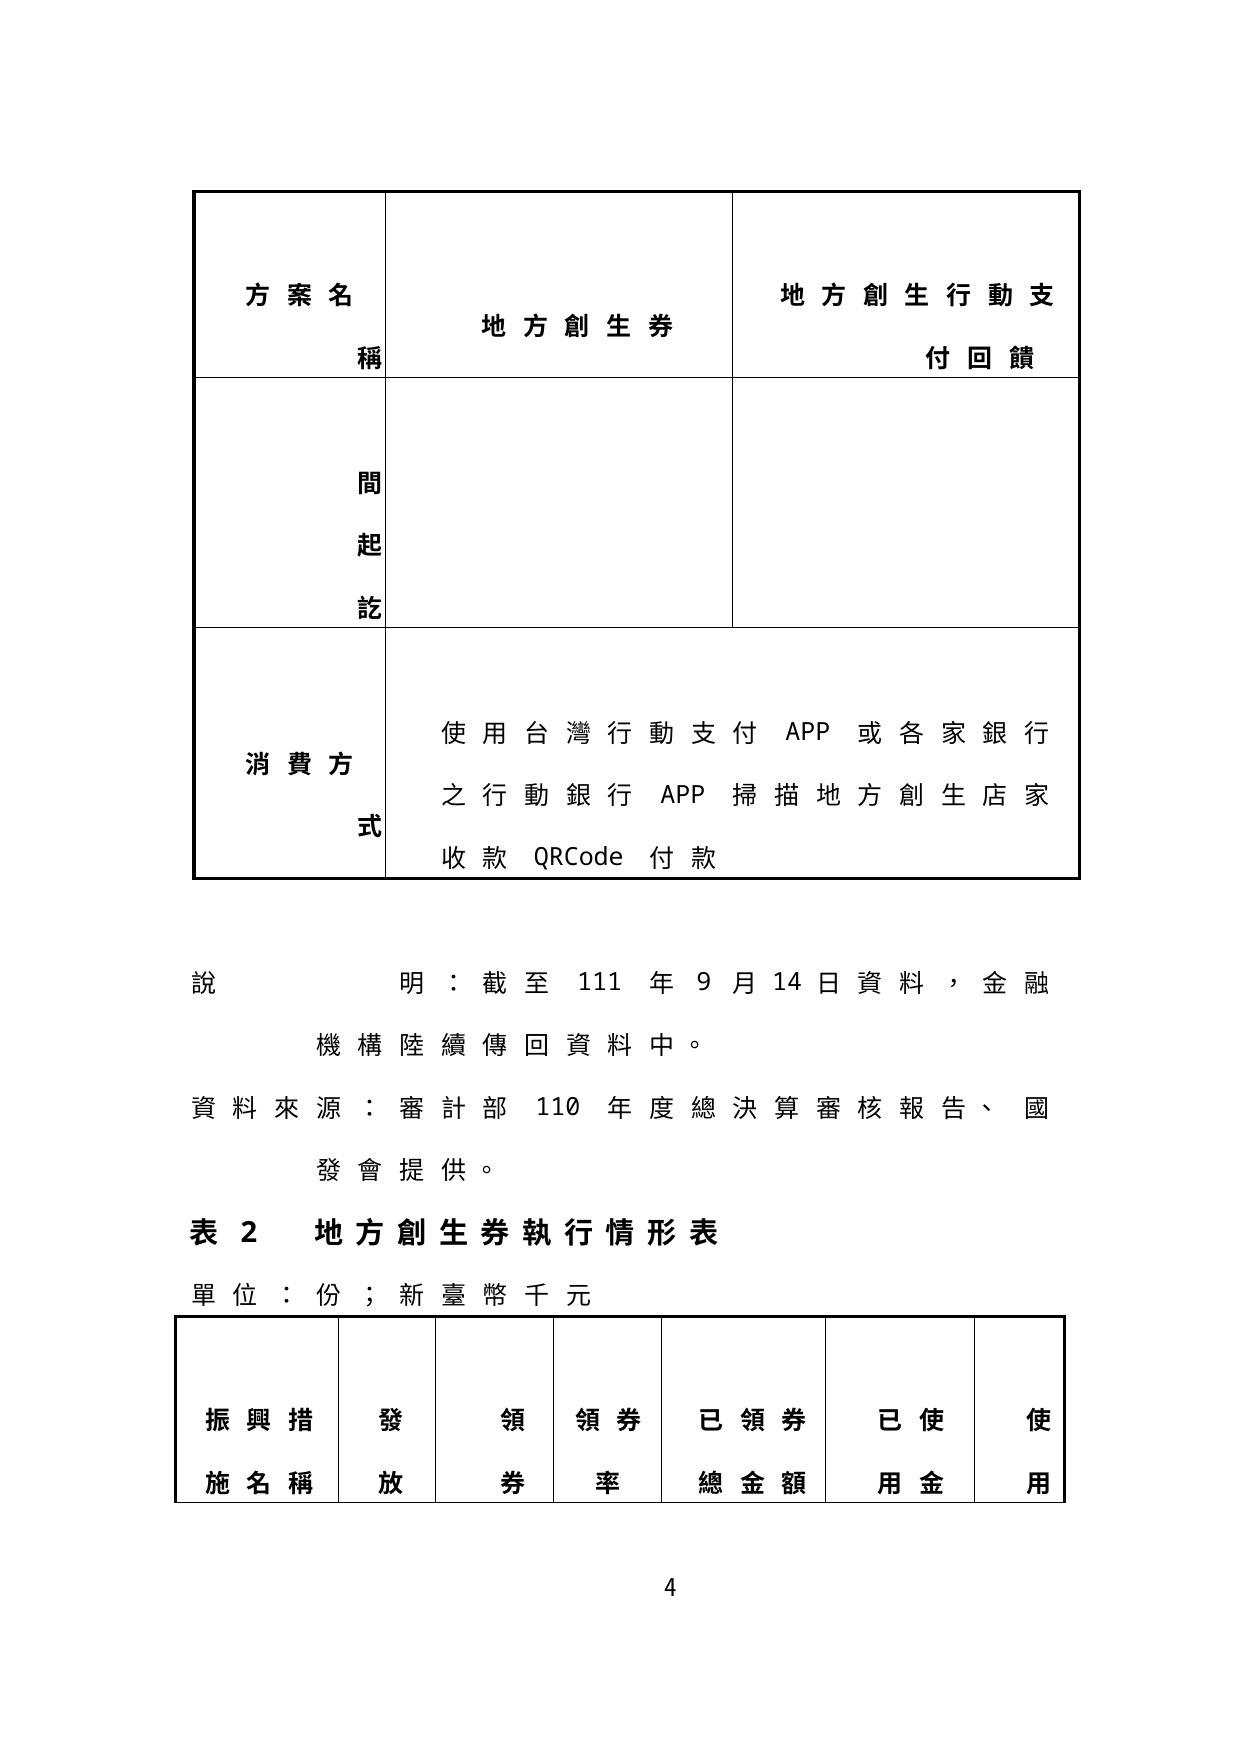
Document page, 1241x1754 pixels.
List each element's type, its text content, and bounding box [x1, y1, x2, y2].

table_cell [386, 378, 732, 627]
table_header 領券 [436, 1318, 553, 1502]
table_header 地方創生行動支付回饋 [733, 193, 1078, 377]
text 資料來源：審計部110年度總決算審核報告、國發會提供。 [183, 1064, 1058, 1189]
table_cell [733, 378, 1078, 627]
table_header 已領券總金額 [662, 1318, 825, 1502]
table_header 領券率 [554, 1318, 661, 1502]
table_header 已使用金 [826, 1318, 974, 1502]
table_header 地方創生券 [386, 193, 732, 377]
text 表2 地方創生券執行情形表 單位：份；新臺幣千元 [180, 1189, 1058, 1314]
table_header 振興措施名稱 [177, 1318, 338, 1502]
table_header 使用 [975, 1318, 1063, 1502]
text 說 明：截至111年9月14日資料，金融機構陸續傳回資料中。 [183, 939, 1058, 1064]
table_cell 間起訖 [196, 378, 385, 627]
table_cell 消費方式 [196, 628, 385, 877]
table_cell 使用台灣行動支付APP或各家銀行之行動銀行APP掃描地方創生店家收款QRCode付款 [386, 628, 1078, 877]
table_header 發放 [339, 1318, 435, 1502]
table_header 方案名稱 [196, 193, 385, 377]
